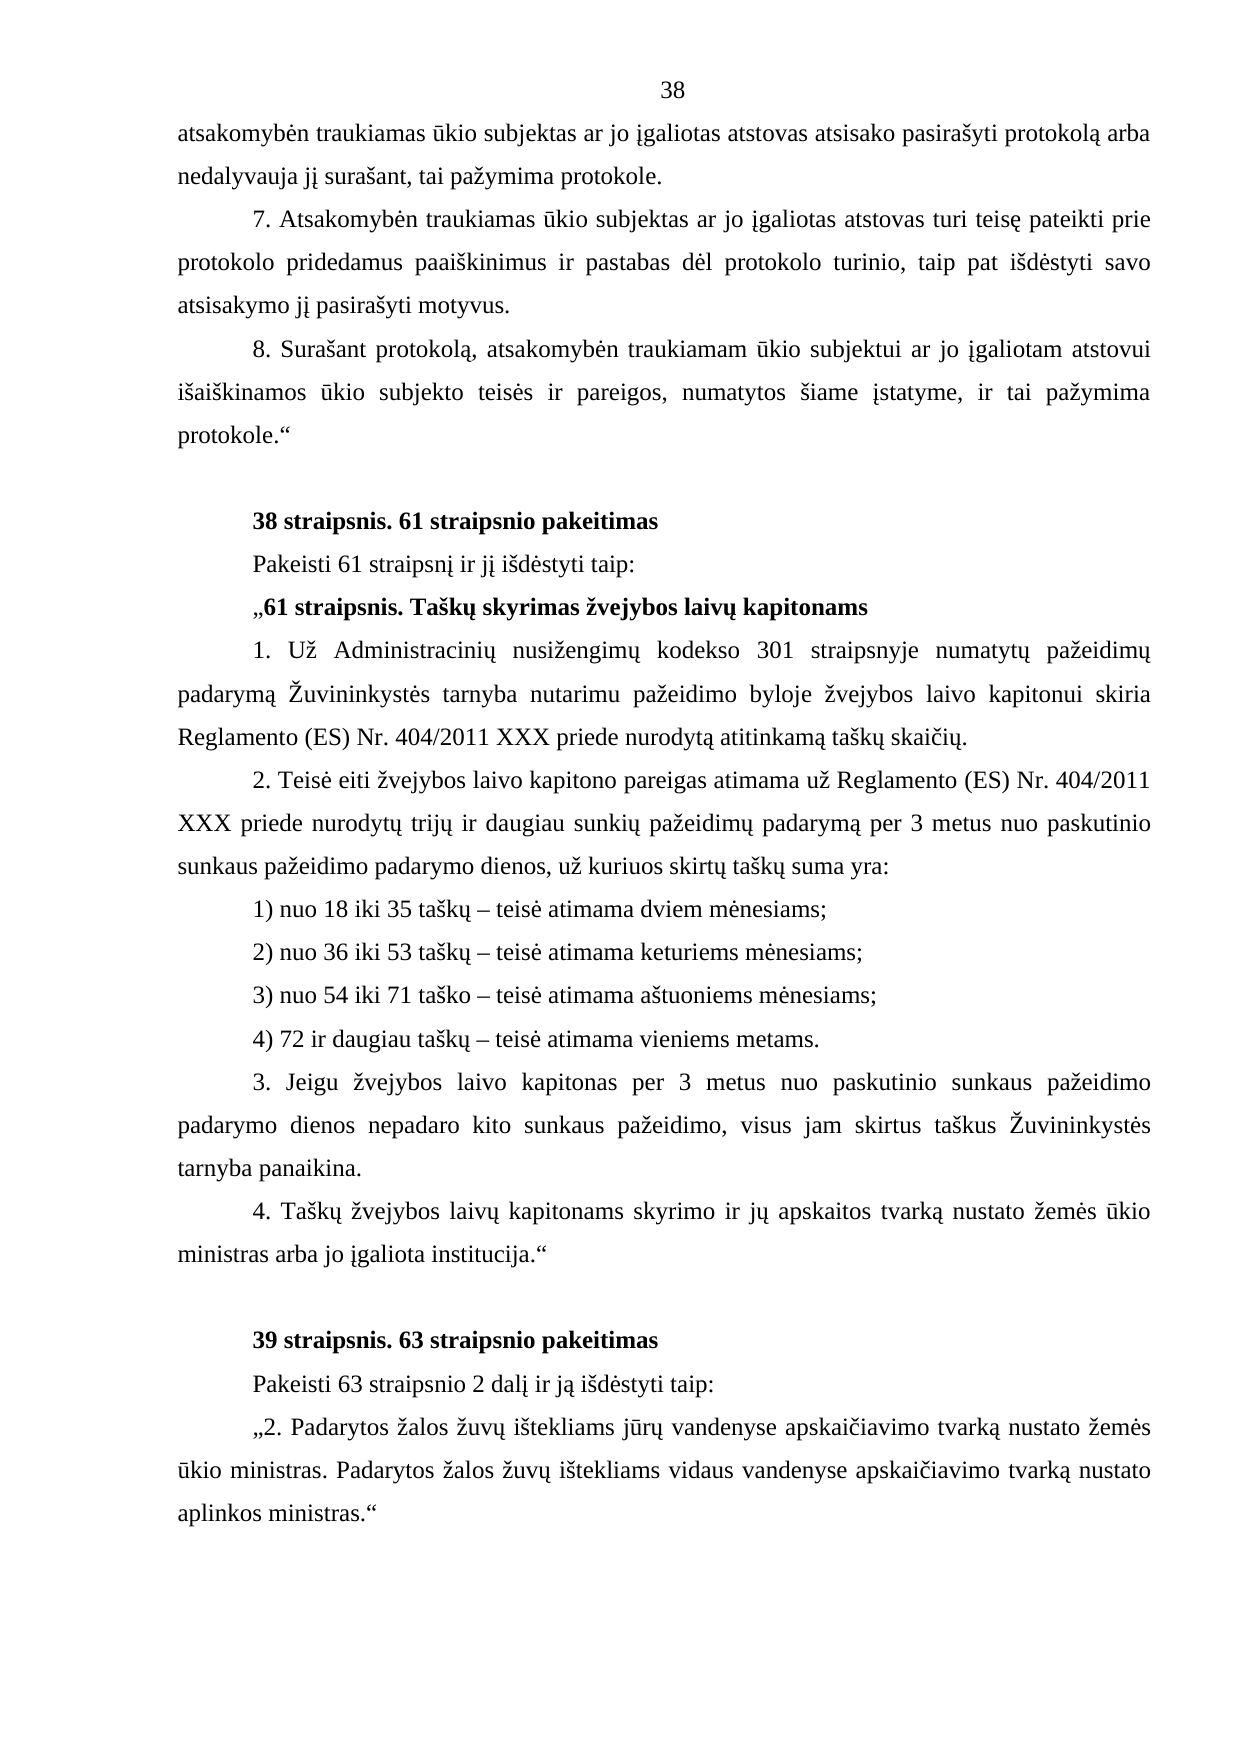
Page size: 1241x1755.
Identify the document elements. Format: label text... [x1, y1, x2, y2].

text 2. Teisė eiti žvejybos laivo kapitono pareigas atimama už Reglamento (ES) Nr. 404/2011 XXX priede nurodytų trijų ir daugiau sunkių pažeidimų padarymą per 3 metus nuo paskutinio sunkaus pažeidimo padarymo dienos, už kuriuos skirtų taškų suma yra: [177, 765, 1152, 880]
text 38 straipsnis. 61 straipsnio pakeitimas [177, 506, 1152, 535]
text Pakeisti 61 straipsnį ir jį išdėstyti taip: [177, 549, 1152, 578]
text 4) 72 ir daugiau taškų – teisė atimama vieniems metams. [177, 1024, 1152, 1052]
text 4. Taškų žvejybos laivų kapitonams skyrimo ir jų apskaitos tvarką nustato žemės ūkio ministras arba jo įgaliota institucija.“ [177, 1196, 1152, 1268]
text 3) nuo 54 iki 71 taško – teisė atimama aštuoniems mėnesiams; [177, 981, 1152, 1009]
text 8. Surašant protokolą, atsakomybėn traukiamam ūkio subjektui ar jo įgaliotam atstovui išaiškinamos ūkio subjekto teisės ir pareigos, numatytos šiame įstatyme, ir tai pažymima protokole.“ [177, 334, 1152, 449]
text „2. Padarytos žalos žuvų ištekliams jūrų vandenyse apskaičiavimo tvarką nustato žemės ūkio ministras. Padarytos žalos žuvų ištekliams vidaus vandenyse apskaičiavimo tvarką nustato aplinkos ministras.“ [177, 1412, 1152, 1527]
text atsakomybėn traukiamas ūkio subjektas ar jo įgaliotas atstovas atsisako pasirašyti protokolą arba nedalyvauja jį surašant, tai pažymima protokole. [177, 118, 1152, 190]
text 7. Atsakomybėn traukiamas ūkio subjektas ar jo įgaliotas atstovas turi teisę pateikti prie protokolo pridedamus paaiškinimus ir pastabas dėl protokolo turinio, taip pat išdėstyti savo atsisakymo jį pasirašyti motyvus. [177, 204, 1152, 319]
text 3. Jeigu žvejybos laivo kapitonas per 3 metus nuo paskutinio sunkaus pažeidimo padarymo dienos nepadaro kito sunkaus pažeidimo, visus jam skirtus taškus Žuvininkystės tarnyba panaikina. [177, 1067, 1152, 1182]
text Pakeisti 63 straipsnio 2 dalį ir ją išdėstyti taip: [177, 1369, 1152, 1397]
text „61 straipsnis. Taškų skyrimas žvejybos laivų kapitonams [177, 592, 1152, 621]
text 39 straipsnis. 63 straipsnio pakeitimas [177, 1326, 1152, 1354]
text 1) nuo 18 iki 35 taškų – teisė atimama dviem mėnesiams; [177, 894, 1152, 923]
text 1. Už Administracinių nusižengimų kodekso 301 straipsnyje numatytų pažeidimų padarymą Žuvininkystės tarnyba nutarimu pažeidimo byloje žvejybos laivo kapitonui skiria Reglamento (ES) Nr. 404/2011 XXX priede nurodytą atitinkamą taškų skaičių. [177, 636, 1152, 751]
text 2) nuo 36 iki 53 taškų – teisė atimama keturiems mėnesiams; [177, 937, 1152, 966]
